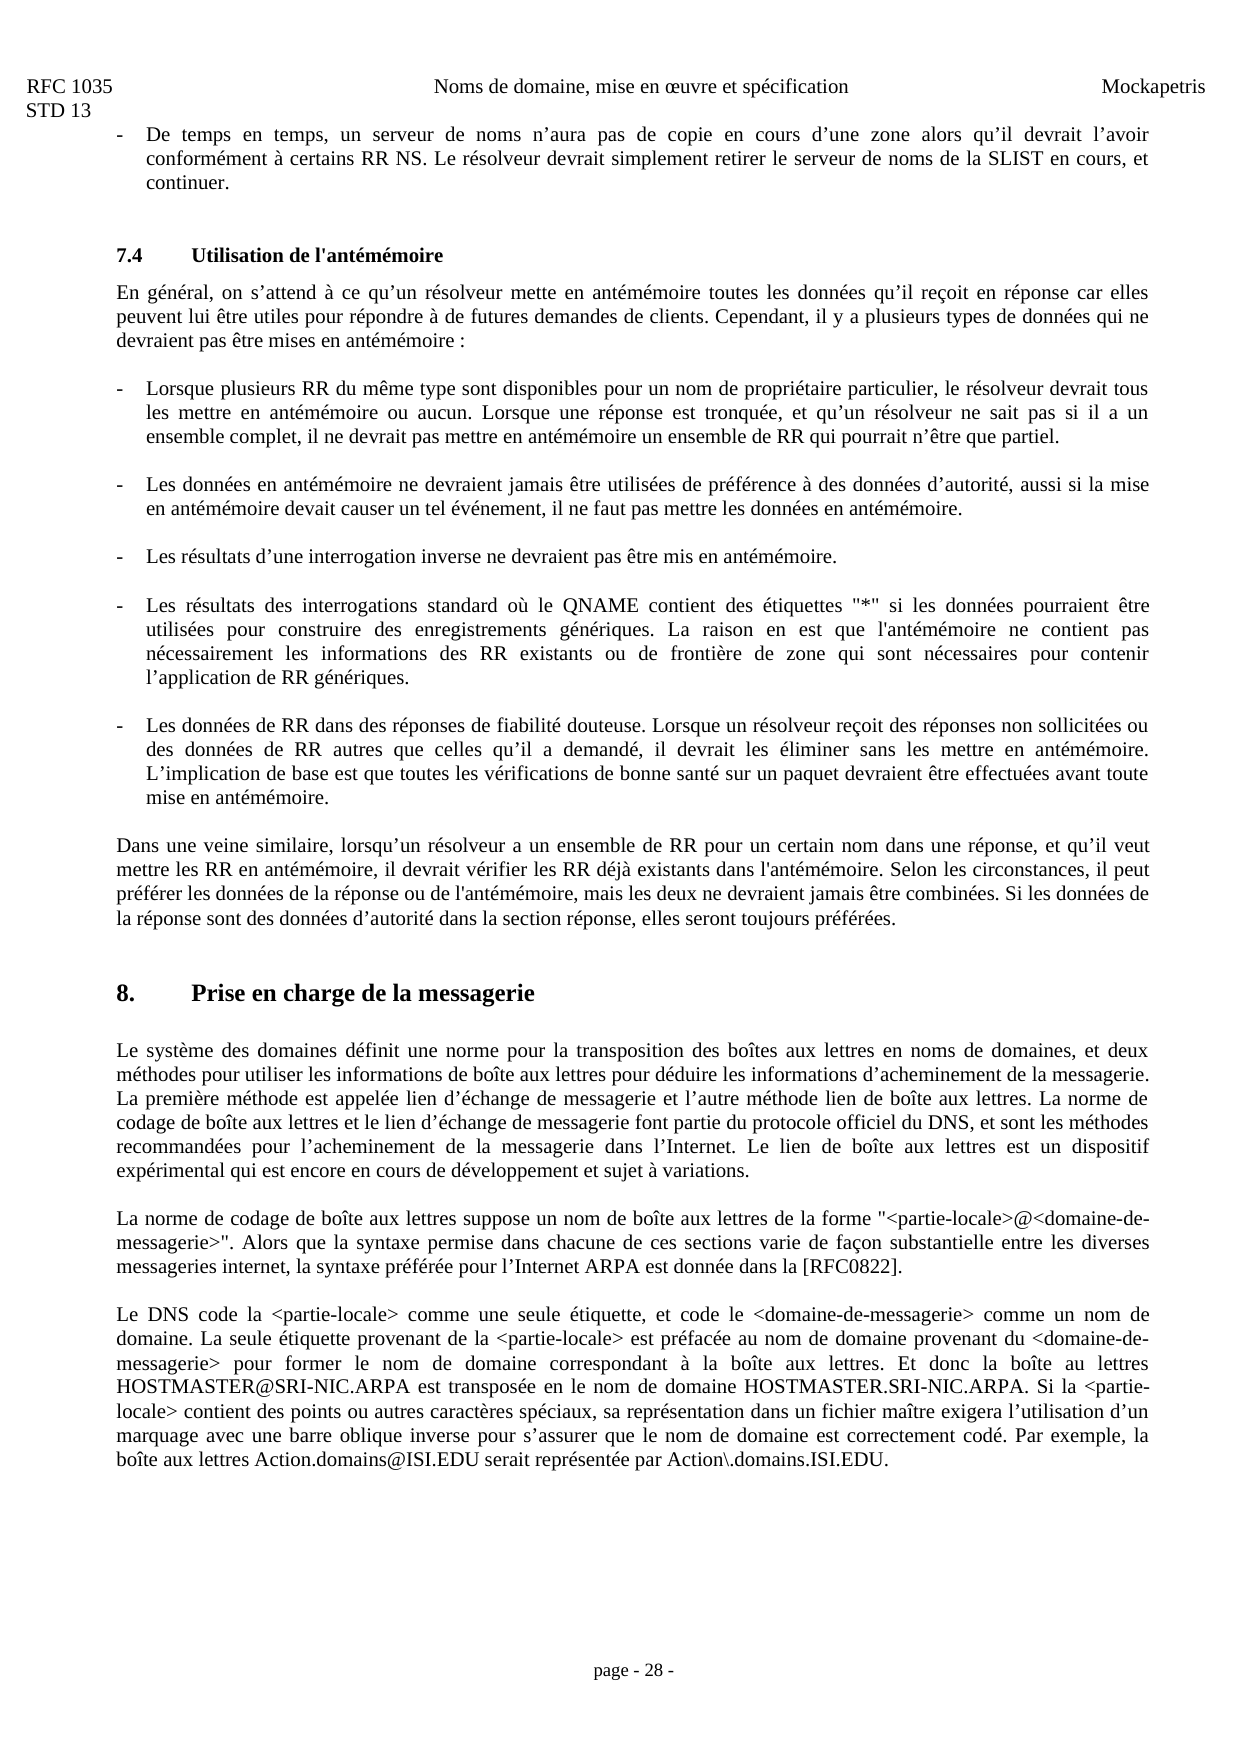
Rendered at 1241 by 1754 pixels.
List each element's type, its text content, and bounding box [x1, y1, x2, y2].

subtitle 7.4 Utilisation de l'antémémoire [116, 243, 1151, 267]
text La norme de codage de boîte aux lettres suppose un nom de boîte aux lettres de la forme "<partie-locale>@<domaine-de-messagerie>". Alors que la syntaxe permise dans chacune de ces sections varie de façon substantielle entre les diverses messageries internet, la syntaxe préférée pour l’Internet ARPA est donnée dans la [RFC0822]. [116, 1206, 1151, 1278]
text Le DNS code la <partie-locale> comme une seule étiquette, et code le <domaine-de-messagerie> comme un nom de domaine. La seule étiquette provenant de la <partie-locale> est préfacée au nom de domaine provenant du <domaine-de-messagerie> pour former le nom de domaine correspondant à la boîte aux lettres. Et donc la boîte au lettres HOSTMASTER@SRI-NIC.ARPA est transposée en le nom de domaine HOSTMASTER.SRI-NIC.ARPA. Si la <partie-locale> contient des points ou autres caractères spéciaux, sa représentation dans un fichier maître exigera l’utilisation d’un marquage avec une barre oblique inverse pour s’assurer que le nom de domaine est correctement codé. Par exemple, la boîte aux lettres Action.domains@ISI.EDU serait représentée par Action\.domains.ISI.EDU. [116, 1302, 1151, 1471]
text - Les résultats des interrogations standard où le QNAME contient des étiquettes "*" si les données pourraient être utilisées pour construire des enregistrements génériques. La raison en est que l'antémémoire ne contient pas nécessairement les informations des RR existants ou de frontière de zone qui sont nécessaires pour contenir l’application de RR génériques. [116, 593, 1151, 689]
text En général, on s’attend à ce qu’un résolveur mette en antémémoire toutes les données qu’il reçoit en réponse car elles peuvent lui être utiles pour répondre à de futures demandes de clients. Cependant, il y a plusieurs types de données qui ne devraient pas être mises en antémémoire : [116, 280, 1151, 352]
text - Les résultats d’une interrogation inverse ne devraient pas être mis en antémémoire. [116, 544, 1151, 568]
text - Lorsque plusieurs RR du même type sont disponibles pour un nom de propriétaire particulier, le résolveur devrait tous les mettre en antémémoire ou aucun. Lorsque une réponse est tronquée, et qu’un résolveur ne sait pas si il a un ensemble complet, il ne devrait pas mettre en antémémoire un ensemble de RR qui pourrait n’être que partiel. [116, 376, 1151, 448]
text - Les données en antémémoire ne devraient jamais être utilisées de préférence à des données d’autorité, aussi si la mise en antémémoire devait causer un tel événement, il ne faut pas mettre les données en antémémoire. [116, 472, 1151, 520]
text Dans une veine similaire, lorsqu’un résolveur a un ensemble de RR pour un certain nom dans une réponse, et qu’il veut mettre les RR en antémémoire, il devrait vérifier les RR déjà existants dans l'antémémoire. Selon les circonstances, il peut préférer les données de la réponse ou de l'antémémoire, mais les deux ne devraient jamais être combinées. Si les données de la réponse sont des données d’autorité dans la section réponse, elles seront toujours préférées. [116, 833, 1151, 929]
text - De temps en temps, un serveur de noms n’aura pas de copie en cours d’une zone alors qu’il devrait l’avoir conformément à certains RR NS. Le résolveur devrait simplement retirer le serveur de noms de la SLIST en cours, et continuer. [116, 122, 1151, 194]
text - Les données de RR dans des réponses de fiabilité douteuse. Lorsque un résolveur reçoit des réponses non sollicitées ou des données de RR autres que celles qu’il a demandé, il devrait les éliminer sans les mettre en antémémoire. L’implication de base est que toutes les vérifications de bonne santé sur un paquet devraient être effectuées avant toute mise en antémémoire. [116, 713, 1151, 809]
subtitle 8. Prise en charge de la messagerie [116, 978, 1151, 1007]
text Le système des domaines définit une norme pour la transposition des boîtes aux lettres en noms de domaines, et deux méthodes pour utiliser les informations de boîte aux lettres pour déduire les informations d’acheminement de la messagerie. La première méthode est appelée lien d’échange de messagerie et l’autre méthode lien de boîte aux lettres. La norme de codage de boîte aux lettres et le lien d’échange de messagerie font partie du protocole officiel du DNS, et sont les méthodes recommandées pour l’acheminement de la messagerie dans l’Internet. Le lien de boîte aux lettres est un dispositif expérimental qui est encore en cours de développement et sujet à variations. [116, 1038, 1151, 1182]
